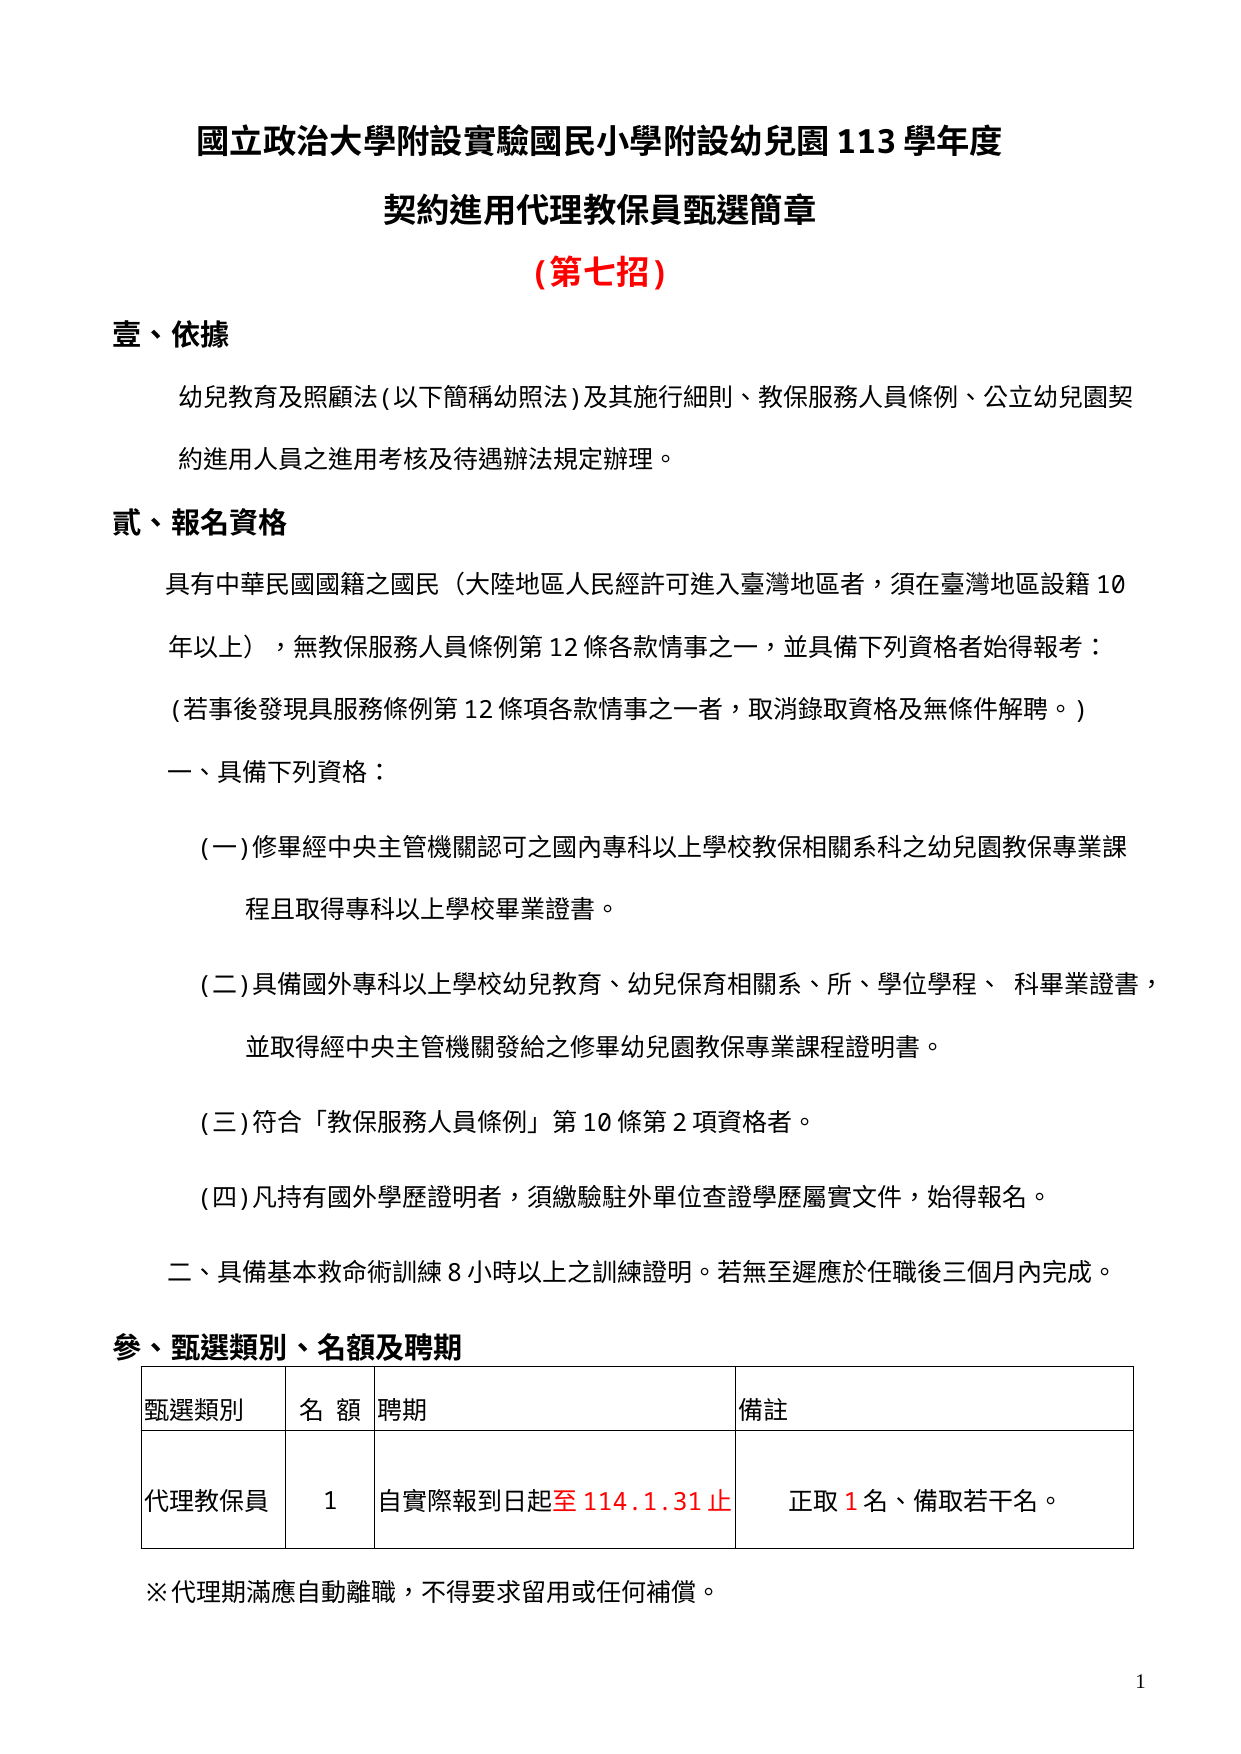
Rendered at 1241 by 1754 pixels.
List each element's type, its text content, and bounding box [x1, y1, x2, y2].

text (第七招) [53, 229, 1146, 291]
text (四)凡持有國外學歷證明者，須繳驗駐外單位查證學歷屬實文件，始得報名。 [197, 1154, 1146, 1216]
text 年以上），無教保服務人員條例第12條各款情事之一，並具備下列資格者始得報考： [168, 604, 1146, 666]
text (二)具備國外專科以上學校幼兒教育、幼兒保育相關系、所、學位學程、 科畢業證書，並取得經中央主管機關發給之修畢幼兒園教保專業課程證明書。 [197, 941, 1146, 1066]
table_header 備註 [736, 1367, 1133, 1430]
list 報名資格 [112, 479, 1146, 541]
text ※代理期滿應自動離職，不得要求留用或任何補償。 [142, 1548, 1158, 1611]
text 幼兒教育及照顧法(以下簡稱幼照法)及其施行細則、教保服務人員條例、公立幼兒園契約進用人員之進用考核及待遇辦法規定辦理。 [178, 354, 1146, 479]
table_cell 正取1名、備取若干名。 [736, 1431, 1133, 1547]
table_header 名 額 [286, 1367, 374, 1430]
list 甄選類別、名額及聘期 [112, 1304, 1146, 1366]
table_cell 1 [286, 1431, 374, 1547]
text (一)修畢經中央主管機關認可之國內專科以上學校教保相關系科之幼兒園教保專業課程且取得專科以上學校畢業證書。 [197, 804, 1146, 929]
text 契約進用代理教保員甄選簡章 [53, 166, 1146, 229]
text (三)符合「教保服務人員條例」第10條第2項資格者。 [197, 1079, 1146, 1141]
table_cell 代理教保員 [142, 1431, 285, 1547]
table_cell 自實際報到日起至114.1.31止 [375, 1431, 735, 1547]
text 具有中華民國國籍之國民（大陸地區人民經許可進入臺灣地區者，須在臺灣地區設籍10 [53, 541, 1146, 604]
subtitle 國立政治大學附設實驗國民小學附設幼兒園113學年度 [53, 97, 1146, 160]
text (若事後發現具服務條例第12條項各款情事之一者，取消錄取資格及無條件解聘。) [168, 666, 1146, 729]
table_header 甄選類別 [142, 1367, 285, 1430]
table_header 聘期 [375, 1367, 735, 1430]
text 一、具備下列資格： [142, 729, 1146, 791]
list 依據 [112, 291, 1146, 354]
text 二、具備基本救命術訓練8小時以上之訓練證明。若無至遲應於任職後三個月內完成。 [142, 1229, 1146, 1291]
